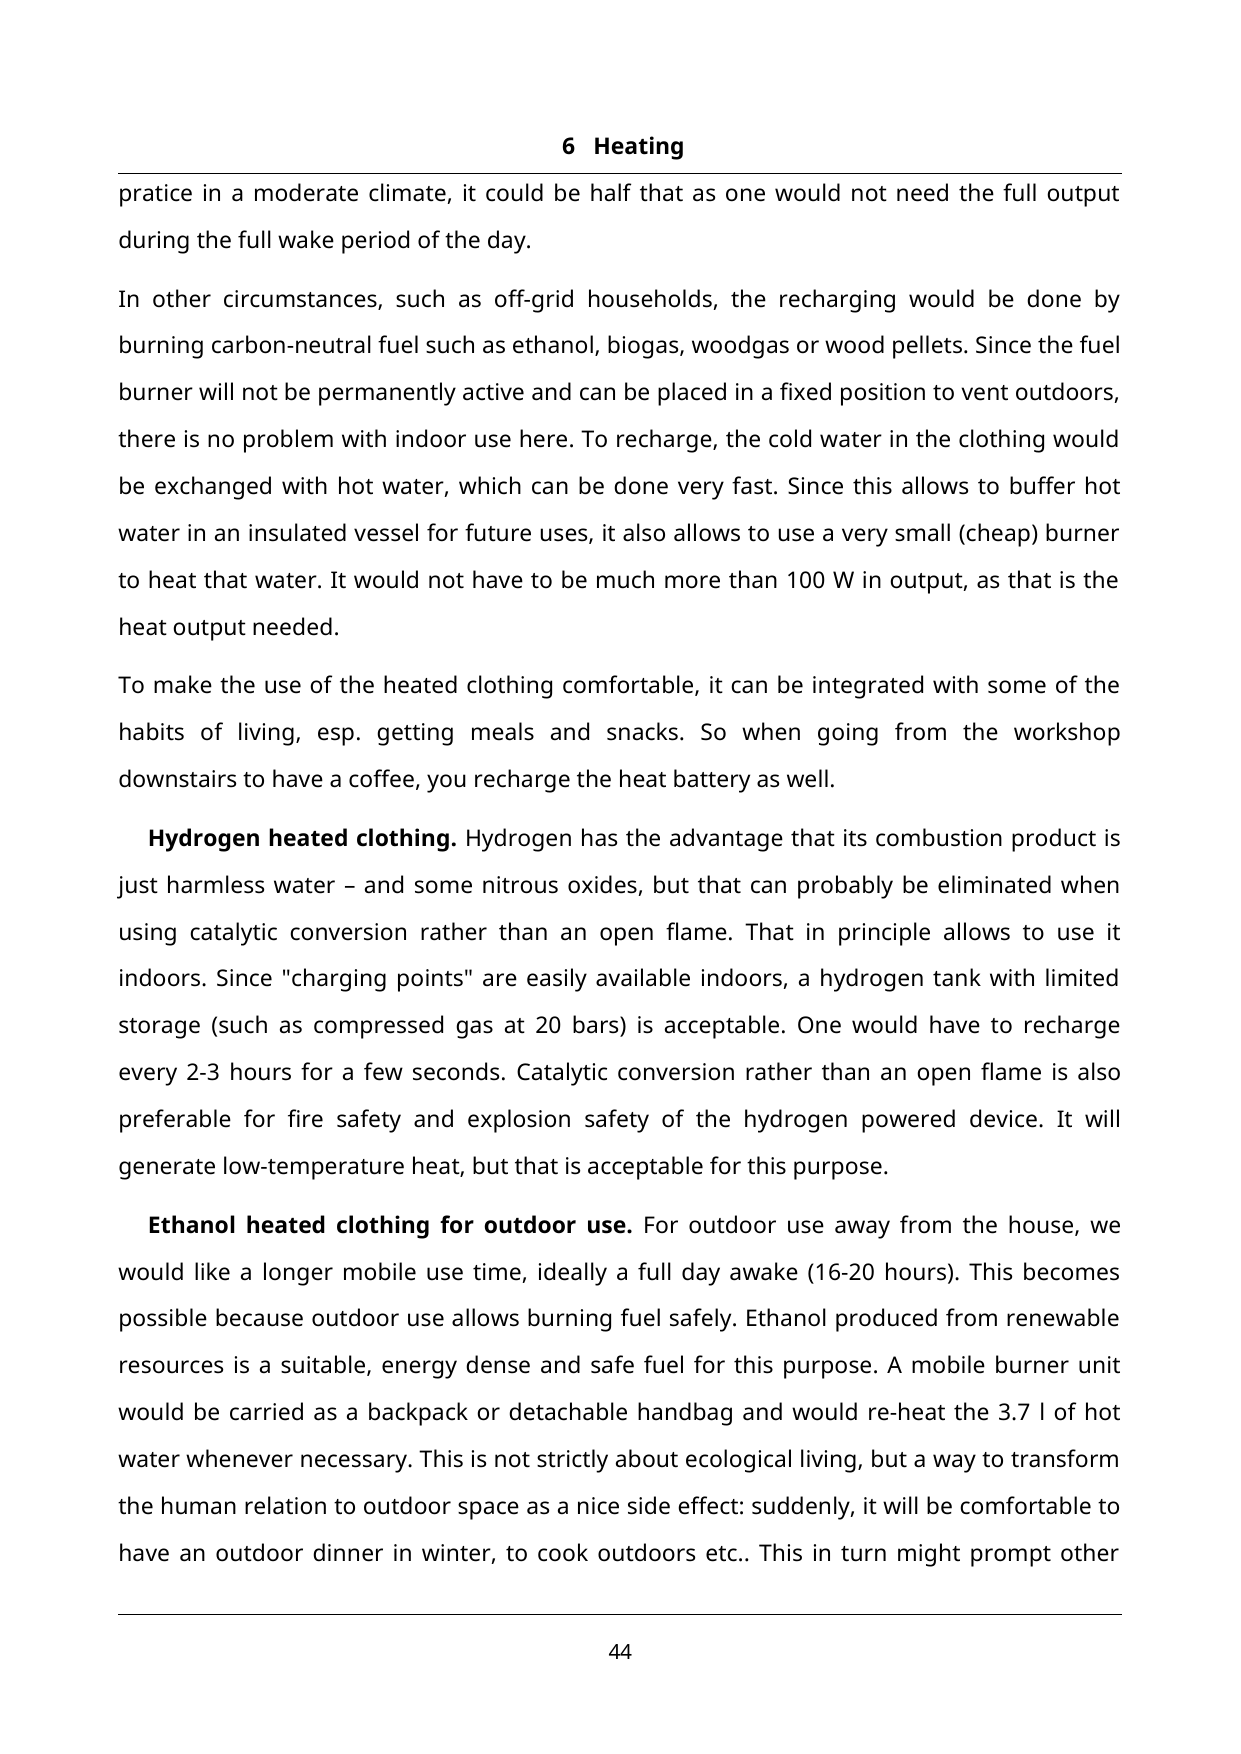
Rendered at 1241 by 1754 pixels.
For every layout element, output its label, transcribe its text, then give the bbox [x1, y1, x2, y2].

text In other circumstances, such as off-grid households, the recharging would be done by burning carbon-neutral fuel such as ethanol, biogas, woodgas or wood pellets. Since the fuel burner will not be permanently active and can be placed in a fixed position to vent outdoors, there is no problem with indoor use here. To recharge, the cold water in the clothing would be exchanged with hot water, which can be done very fast. Since this allows to buffer hot water in an insulated vessel for future uses, it also allows to use a very small (cheap) burner to heat that water. It would not have to be much more than 100 W in output, as that is the heat output needed. [118, 283, 1122, 642]
text pratice in a moderate climate, it could be half that as one would not need the full output during the full wake period of the day. [118, 177, 1122, 255]
text To make the use of the heated clothing comfortable, it can be integrated with some of the habits of living, esp. getting meals and snacks. So when going from the workshop downstairs to have a coffee, you recharge the heat battery as well. [118, 669, 1122, 794]
text Ethanol heated clothing for outdoor use. For outdoor use away from the house, we would like a longer mobile use time, ideally a full day awake (16-20 hours). This becomes possible because outdoor use allows burning fuel safely. Ethanol produced from renewable resources is a suitable, energy dense and safe fuel for this purpose. A mobile burner unit would be carried as a backpack or detachable handbag and would re-heat the 3.7 l of hot water whenever necessary. This is not strictly about ecological living, but a way to transform the human relation to outdoor space as a nice side effect: suddenly, it will be comfortable to have an outdoor dinner in winter, to cook outdoors etc.. This in turn might prompt other [118, 1208, 1122, 1568]
text Hydrogen heated clothing. Hydrogen has the advantage that its combustion product is just harmless water – and some nitrous oxides, but that can probably be eliminated when using catalytic conversion rather than an open flame. That in principle allows to use it indoors. Since "charging points" are easily available indoors, a hydrogen tank with limited storage (such as compressed gas at 20 bars) is acceptable. One would have to recharge every 2-3 hours for a few seconds. Catalytic conversion rather than an open flame is also preferable for fire safety and explosion safety of the hydrogen powered device. It will generate low-temperature heat, but that is acceptable for this purpose. [118, 822, 1122, 1181]
